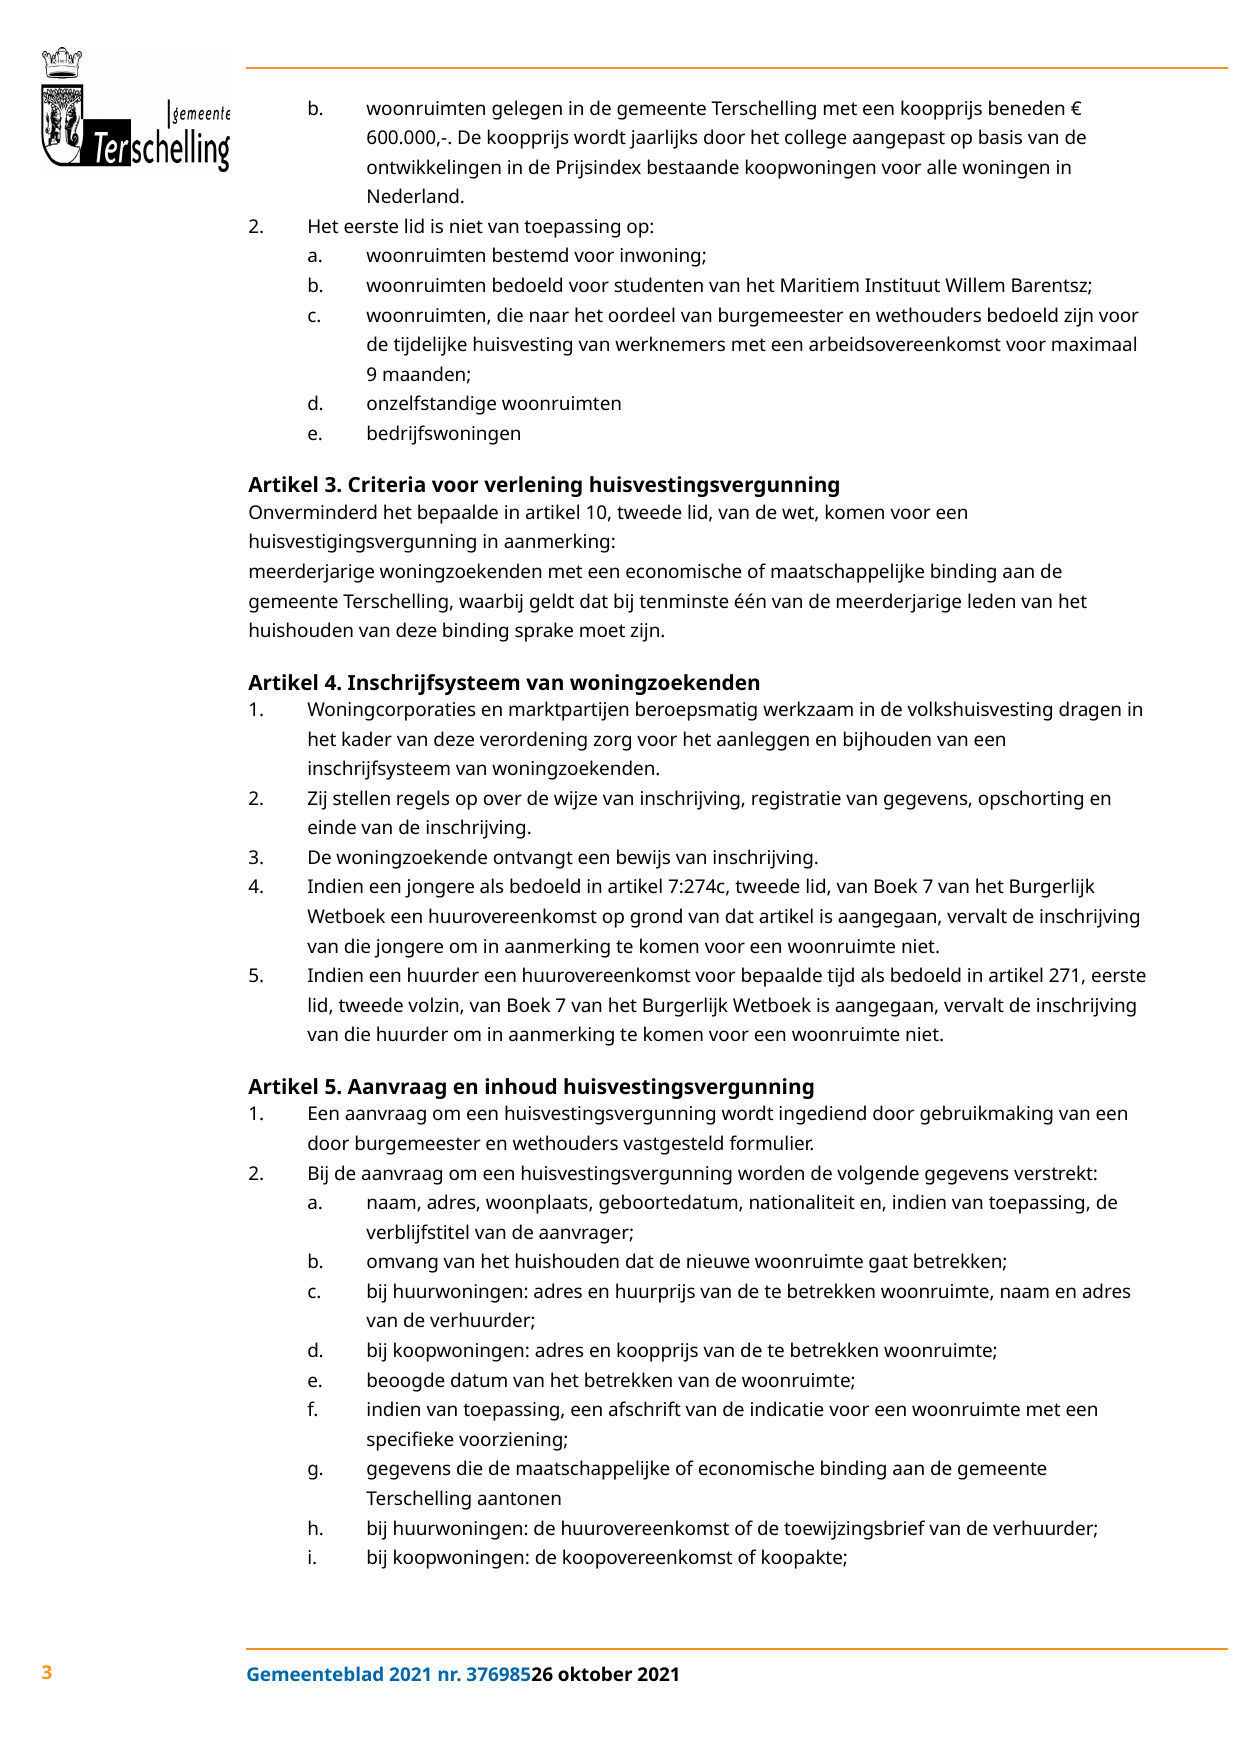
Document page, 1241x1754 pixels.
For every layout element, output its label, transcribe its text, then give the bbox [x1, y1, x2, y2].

list Indien een huurder een huurovereenkomst voor bepaalde tijd als bedoeld in artikel 271, eerste lid, tweede volzin, van Boek 7 van het Burgerlijk Wetboek is aangegaan, vervalt de inschrijving van die huurder om in aanmerking te komen voor een woonruimte niet. [248, 962, 1152, 1047]
list beoogde datum van het betrekken van de woonruimte; [307, 1367, 1152, 1392]
text Onverminderd het bepaalde in artikel 10, tweede lid, van de wet, komen voor een huisvestigingsvergunning in aanmerking: [248, 499, 1152, 554]
list De woningzoekende ontvangt een bewijs van inschrijving. [248, 844, 1152, 870]
list onzelfstandige woonruimten [307, 391, 1152, 416]
list woonruimten, die naar het oordeel van burgemeester en wethouders bedoeld zijn voor de tijdelijke huisvesting van werknemers met een arbeidsovereenkomst voor maximaal 9 maanden; [307, 302, 1152, 387]
list Bij de aanvraag om een huisvestingsvergunning worden de volgende gegevens verstrekt: [248, 1160, 1152, 1185]
list bij koopwoningen: adres en koopprijs van de te betrekken woonruimte; [307, 1337, 1152, 1363]
list woonruimten bedoeld voor studenten van het Maritiem Instituut Willem Barentsz; [307, 272, 1152, 298]
text Artikel 4. Inschrijfsysteem van woningzoekenden [248, 668, 1152, 696]
list omvang van het huishouden dat de nieuwe woonruimte gaat betrekken; [307, 1248, 1152, 1274]
list indien van toepassing, een afschrift van de indicatie voor een woonruimte met een specifieke voorziening; [307, 1396, 1152, 1452]
list Zij stellen regels op over de wijze van inschrijving, registratie van gegevens, opschorting en einde van de inschrijving. [248, 785, 1152, 840]
list bedrijfswoningen [307, 420, 1152, 446]
list bij huurwoningen: de huurovereenkomst of de toewijzingsbrief van de verhuurder; [307, 1515, 1152, 1540]
list woonruimten gelegen in de gemeente Terschelling met een koopprijs beneden € 600.000,-. De koopprijs wordt jaarlijks door het college aangepast op basis van de ontwikkelingen in de Prijsindex bestaande koopwoningen voor alle woningen in Nederland. [307, 95, 1152, 209]
picture [41, 47, 231, 172]
list bij huurwoningen: adres en huurprijs van de te betrekken woonruimte, naam en adres van de verhuurder; [307, 1278, 1152, 1333]
list naam, adres, woonplaats, geboortedatum, nationaliteit en, indien van toepassing, de verblijfstitel van de aanvrager; [307, 1189, 1152, 1244]
list Een aanvraag om een huisvestingsvergunning wordt ingediend door gebruikmaking van een door burgemeester en wethouders vastgesteld formulier. [248, 1101, 1152, 1156]
list bij koopwoningen: de koopovereenkomst of koopakte; [307, 1544, 1152, 1570]
list Indien een jongere als bedoeld in artikel 7:274c, tweede lid, van Boek 7 van het Burgerlijk Wetboek een huurovereenkomst op grond van dat artikel is aangegaan, vervalt de inschrijving van die jongere om in aanmerking te komen voor een woonruimte niet. [248, 874, 1152, 959]
list woonruimten bestemd voor inwoning; [307, 243, 1152, 268]
text Artikel 5. Aanvraag en inhoud huisvestingsvergunning [248, 1072, 1152, 1101]
text Artikel 3. Criteria voor verlening huisvestingsvergunning [248, 471, 1152, 499]
text meerderjarige woningzoekenden met een economische of maatschappelijke binding aan de gemeente Terschelling, waarbij geldt dat bij tenminste één van de meerderjarige leden van het huishouden van deze binding sprake moet zijn. [248, 558, 1152, 643]
list Woningcorporaties en marktpartijen beroepsmatig werkzaam in de volkshuisvesting dragen in het kader van deze verordening zorg voor het aanleggen en bijhouden van een inschrijfsysteem van woningzoekenden. [248, 696, 1152, 781]
list Het eerste lid is niet van toepassing op: [248, 213, 1152, 239]
list gegevens die de maatschappelijke of economische binding aan de gemeente Terschelling aantonen [307, 1456, 1152, 1511]
